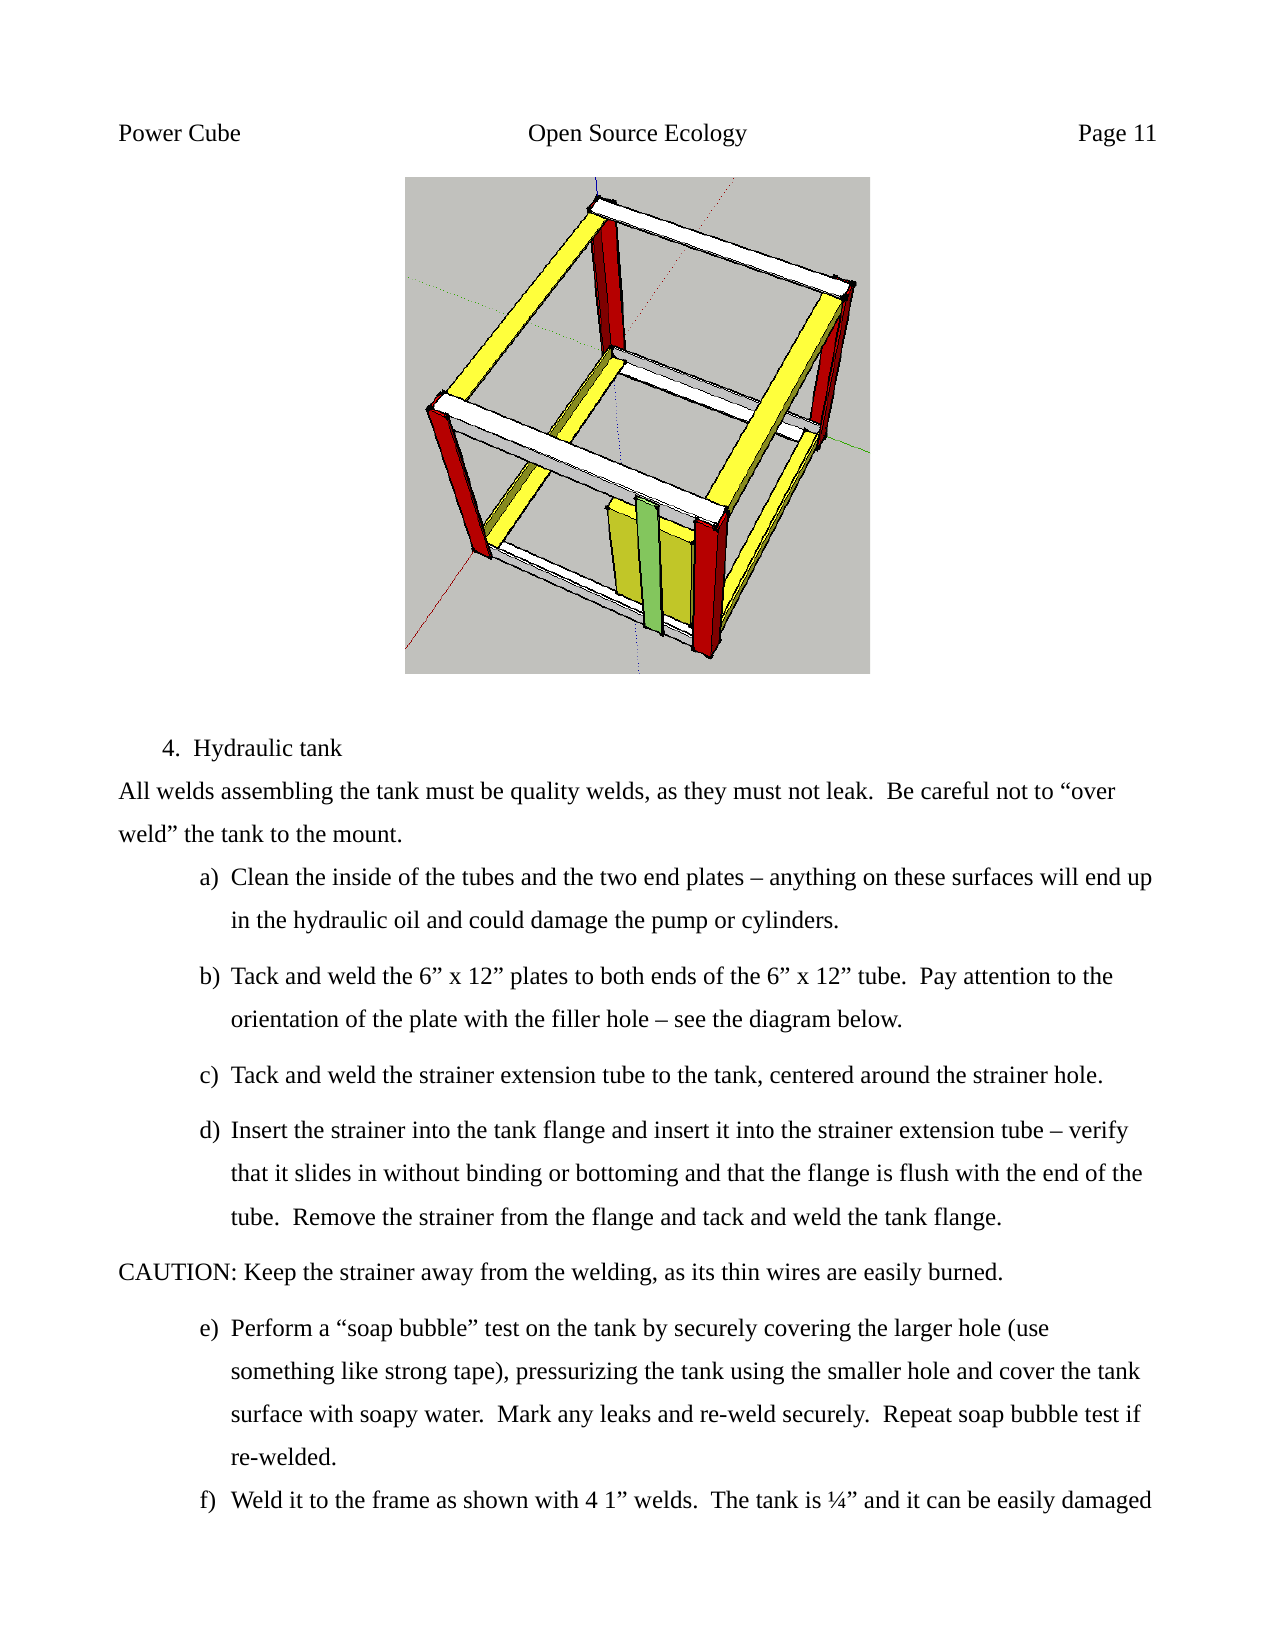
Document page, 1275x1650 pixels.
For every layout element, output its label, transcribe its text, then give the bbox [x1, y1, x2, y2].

list Weld it to the frame as shown with 4 1” welds. The tank is ¼” and it can be easily damaged [193, 1485, 1157, 1514]
list Insert the strainer into the tank flange and insert it into the strainer extension tube – verify that it slides in without binding or bottoming and that the flange is flush with the end of the tube. Remove the strainer from the flange and tack and weld the tank flange. [193, 1115, 1157, 1230]
text All welds assembling the tank must be quality welds, as they must not leak. Be careful not to “over weld” the tank to the mount. [118, 776, 1157, 848]
list Tack and weld the strainer extension tube to the tank, centered around the strainer hole. [193, 1060, 1157, 1088]
list Tack and weld the 6” x 12” plates to both ends of the 6” x 12” tube. Pay attention to the orientation of the plate with the filler hole – see the diagram below. [193, 961, 1157, 1033]
list Clean the inside of the tubes and the two end plates – anything on these surfaces will end up in the hydraulic oil and could damage the pump or cylinders. [193, 862, 1157, 934]
list Hydraulic tank [156, 733, 1157, 762]
picture [405, 177, 871, 674]
list Perform a “soap bubble” test on the tank by securely covering the larger hole (use something like strong tape), pressurizing the tank using the smaller hole and cover the tank surface with soapy water. Mark any leaks and re-weld securely. Repeat soap bubble test if re-welded. [193, 1313, 1157, 1471]
text CAUTION: Keep the strainer away from the welding, as its thin wires are easily burned. [118, 1257, 1157, 1286]
